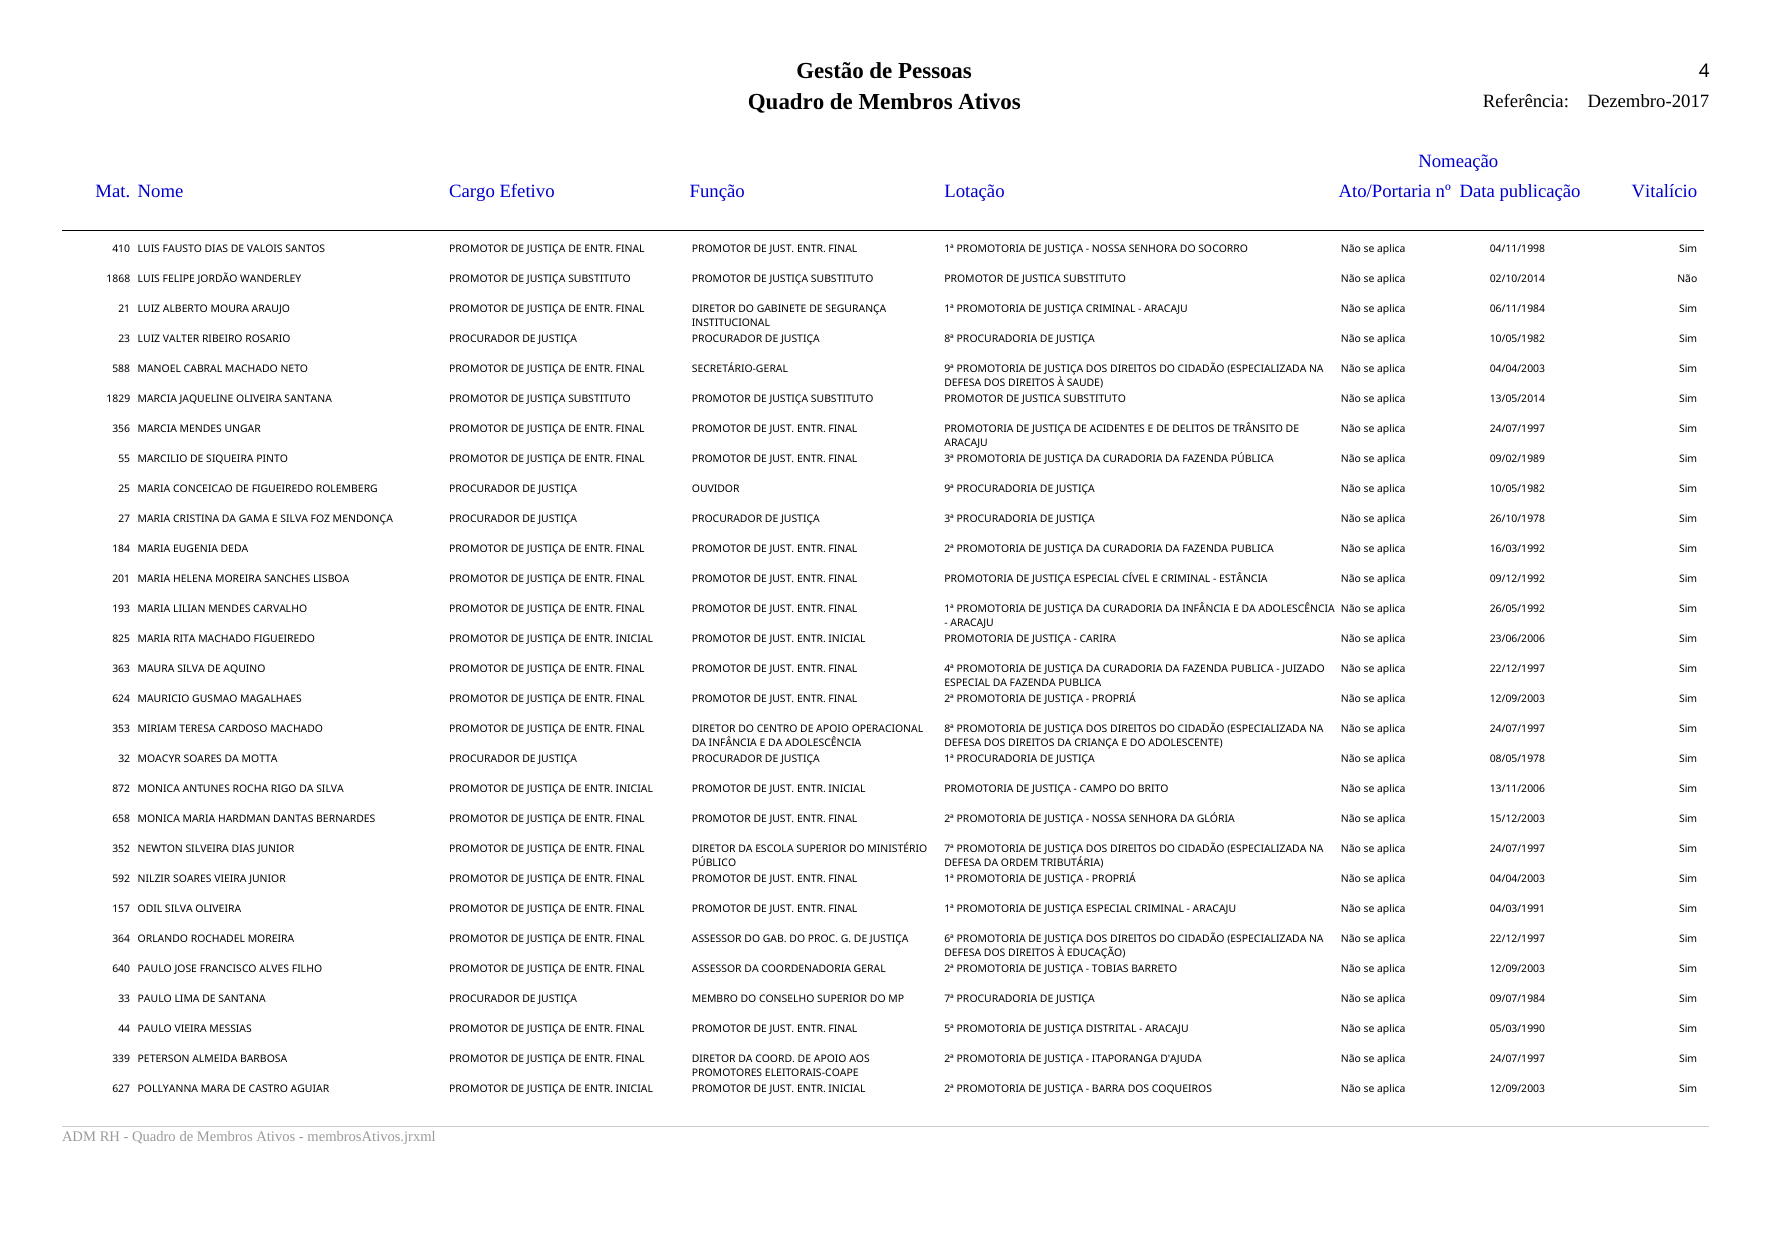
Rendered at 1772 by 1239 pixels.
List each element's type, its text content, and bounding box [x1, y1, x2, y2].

table_cell [1580, 511, 1585, 540]
table_cell PROMOTOR DE JUSTIÇA DE ENTR. INICIAL [449, 1081, 683, 1110]
table_cell PROCURADOR DE JUSTIÇA [449, 331, 683, 360]
table_cell Não se aplica [1341, 451, 1454, 480]
table_cell MARIA CRISTINA DA GAMA E SILVA FOZ MENDONÇA [138, 511, 443, 540]
table_cell [1580, 481, 1585, 510]
table_cell [683, 451, 692, 480]
table_cell [1578, 150, 1771, 180]
table_cell Cargo Efetivo [449, 180, 683, 229]
table_cell [1583, 180, 1618, 229]
table_cell DIRETOR DO GABINETE DE SEGURANÇA INSTITUCIONAL [692, 301, 938, 330]
table_cell DIRETOR DO CENTRO DE APOIO OPERACIONAL DA INFÂNCIA E DA ADOLESCÊNCIA [692, 721, 938, 750]
table_cell [1466, 90, 1483, 118]
table_cell MARIA EUGENIA DEDA [138, 541, 443, 570]
table_cell Não se aplica [1341, 271, 1454, 300]
table_cell [1336, 241, 1341, 270]
table_cell PROMOTOR DE JUSTIÇA DE ENTR. FINAL [449, 1051, 683, 1080]
table_cell [443, 331, 449, 360]
table_cell Mat. [68, 180, 130, 229]
table_cell Sim [1585, 811, 1697, 840]
table_cell [1336, 331, 1341, 360]
table_cell PROMOTOR DE JUST. ENTR. FINAL [692, 901, 938, 930]
table_cell [1697, 511, 1771, 540]
table_cell NEWTON SILVEIRA DIAS JUNIOR [138, 841, 443, 870]
table_cell [683, 901, 692, 930]
table_cell Não se aplica [1341, 871, 1454, 900]
table_cell [1580, 751, 1585, 780]
table_cell [443, 361, 449, 390]
table_cell [1697, 481, 1771, 510]
table_cell PROMOTORIA DE JUSTIÇA DE ACIDENTES E DE DELITOS DE TRÂNSITO DE ARACAJU [944, 421, 1336, 450]
table_cell [0, 541, 68, 570]
table_cell [0, 180, 68, 229]
table_cell [443, 301, 449, 330]
table_cell 1829 [68, 391, 130, 420]
table_cell [130, 331, 137, 360]
table_cell 7ª PROMOTORIA DE JUSTIÇA DOS DIREITOS DO CIDADÃO (ESPECIALIZADA NA DEFESA DA ORDEM TRIBUTÁRIA) [944, 841, 1336, 870]
table_cell MONICA ANTUNES ROCHA RIGO DA SILVA [138, 781, 443, 810]
table_cell Não se aplica [1341, 901, 1454, 930]
table_cell [130, 691, 137, 720]
table_cell [1336, 541, 1341, 570]
table_cell [1697, 1021, 1771, 1050]
table_cell [683, 841, 692, 870]
table_cell [767, 180, 944, 229]
table_cell [683, 271, 692, 300]
table_cell [1697, 751, 1771, 780]
table_cell PROMOTOR DE JUSTIÇA DE ENTR. FINAL [449, 571, 683, 600]
table_cell PROMOTOR DE JUSTIÇA DE ENTR. FINAL [449, 361, 683, 390]
table_cell [683, 1021, 692, 1050]
table_cell 3ª PROCURADORIA DE JUSTIÇA [944, 511, 1336, 540]
table_cell 157 [68, 901, 130, 930]
table_cell Não se aplica [1341, 841, 1454, 870]
table_cell [0, 811, 68, 840]
table_cell [0, 1051, 68, 1080]
table_cell [1336, 661, 1341, 690]
table_cell Não se aplica [1341, 1051, 1454, 1080]
table_cell 7ª PROCURADORIA DE JUSTIÇA [944, 991, 1336, 1020]
table_cell [0, 781, 68, 810]
table_cell [1336, 571, 1341, 600]
table_cell [1580, 1081, 1585, 1110]
table_cell [443, 511, 449, 540]
table_cell 8ª PROCURADORIA DE JUSTIÇA [944, 331, 1336, 360]
table_cell [683, 511, 692, 540]
table_cell PROMOTOR DE JUST. ENTR. FINAL [692, 661, 938, 690]
table_cell 04/11/1998 [1454, 241, 1580, 270]
table_cell [443, 871, 449, 900]
table_cell PROMOTOR DE JUST. ENTR. FINAL [692, 691, 938, 720]
table_cell PROMOTOR DE JUST. ENTR. INICIAL [692, 631, 938, 660]
table_cell PROMOTOR DE JUST. ENTR. FINAL [692, 1021, 938, 1050]
table_cell [0, 361, 68, 390]
table_cell [1580, 451, 1585, 480]
table_cell [938, 241, 944, 270]
table_cell PROMOTOR DE JUSTIÇA SUBSTITUTO [449, 391, 683, 420]
table_cell Gestão de Pessoas [302, 57, 1466, 85]
table_cell Não se aplica [1341, 811, 1454, 840]
table_cell 13/11/2006 [1454, 781, 1580, 810]
table_cell PROMOTOR DE JUST. ENTR. INICIAL [692, 1081, 938, 1110]
table_cell [1336, 691, 1341, 720]
table_cell Vitalício [1618, 180, 1697, 229]
table_cell [1580, 571, 1585, 600]
table_cell MEMBRO DO CONSELHO SUPERIOR DO MP [692, 991, 938, 1020]
table_cell [1697, 871, 1771, 900]
table_cell 640 [68, 961, 130, 990]
table_cell Não se aplica [1341, 331, 1454, 360]
table_cell 10/05/1982 [1454, 481, 1580, 510]
table_cell Não se aplica [1341, 721, 1454, 750]
table_cell [1336, 991, 1341, 1020]
table_cell [130, 721, 137, 750]
table_cell [443, 901, 449, 930]
table_cell [938, 1051, 944, 1080]
table_cell [130, 511, 137, 540]
table_cell 15/12/2003 [1454, 811, 1580, 840]
table_cell [938, 781, 944, 810]
table_cell MARCIA JAQUELINE OLIVEIRA SANTANA [138, 391, 443, 420]
table_cell [0, 481, 68, 510]
table_cell [1580, 691, 1585, 720]
table_cell [1336, 451, 1341, 480]
table_cell 22/12/1997 [1454, 931, 1580, 960]
table_cell [1580, 541, 1585, 570]
table_cell ADM RH - Quadro de Membros Ativos - membrosAtivos.jrxml [62, 1127, 1709, 1150]
table_cell ASSESSOR DO GAB. DO PROC. G. DE JUSTIÇA [692, 931, 938, 960]
table_cell [1580, 361, 1585, 390]
table_cell PROMOTOR DE JUSTIÇA DE ENTR. FINAL [449, 871, 683, 900]
table_cell 12/09/2003 [1454, 691, 1580, 720]
table_cell [1336, 721, 1341, 750]
table_cell [938, 901, 944, 930]
table_cell Não se aplica [1341, 481, 1454, 510]
table_cell [1697, 391, 1771, 420]
table_cell 410 [68, 241, 130, 270]
table_cell 353 [68, 721, 130, 750]
table_cell [443, 781, 449, 810]
table_cell [1580, 931, 1585, 960]
table_cell [1580, 1021, 1585, 1050]
table_cell [1336, 481, 1341, 510]
table_cell [1336, 871, 1341, 900]
table_cell [0, 991, 68, 1020]
table_cell [1336, 421, 1341, 450]
table_cell [0, 451, 68, 480]
table_cell PROMOTOR DE JUSTICA SUBSTITUTO [944, 271, 1336, 300]
table_cell Sim [1585, 1081, 1697, 1110]
table_cell Sim [1585, 331, 1697, 360]
table_cell LUIS FAUSTO DIAS DE VALOIS SANTOS [138, 241, 443, 270]
table_cell [0, 271, 68, 300]
table_cell [0, 841, 68, 870]
table_cell [130, 931, 137, 960]
table_cell Nomeação [1338, 150, 1578, 180]
table_cell [683, 331, 692, 360]
table_cell [683, 301, 692, 330]
table_cell [0, 721, 68, 750]
table_cell [203, 180, 449, 229]
table_cell PROMOTOR DE JUSTIÇA DE ENTR. INICIAL [449, 631, 683, 660]
table_cell [938, 1021, 944, 1050]
table_cell [130, 1051, 137, 1080]
table_cell [938, 931, 944, 960]
table_cell [683, 241, 692, 270]
table_cell [683, 661, 692, 690]
table_cell [0, 931, 68, 960]
table_cell [1580, 901, 1585, 930]
table_cell [938, 331, 944, 360]
table_cell [0, 241, 68, 270]
table_cell [0, 90, 302, 118]
table_cell Não se aplica [1341, 961, 1454, 990]
table_cell [130, 421, 137, 450]
table_cell ASSESSOR DA COORDENADORIA GERAL [692, 961, 938, 990]
table_cell PROMOTOR DE JUSTIÇA DE ENTR. FINAL [449, 541, 683, 570]
table_cell PROCURADOR DE JUSTIÇA [449, 991, 683, 1020]
table_cell MIRIAM TERESA CARDOSO MACHADO [138, 721, 443, 750]
table_cell [443, 691, 449, 720]
table_cell 04/03/1991 [1454, 901, 1580, 930]
table_cell 4ª PROMOTORIA DE JUSTIÇA DA CURADORIA DA FAZENDA PUBLICA - JUIZADO ESPECIAL DA FAZENDA PUBLICA [944, 661, 1336, 690]
table_cell [683, 691, 692, 720]
table_cell 26/05/1992 [1454, 601, 1580, 630]
table_cell [683, 781, 692, 810]
table_header [0, 0, 1771, 57]
table_cell [1336, 301, 1341, 330]
table_cell 592 [68, 871, 130, 900]
table_cell Não se aplica [1341, 1081, 1454, 1110]
table_cell [443, 1021, 449, 1050]
table_cell 624 [68, 691, 130, 720]
table_cell [1336, 511, 1341, 540]
table_cell [443, 631, 449, 660]
table_cell 627 [68, 1081, 130, 1110]
table_cell [130, 991, 137, 1020]
table_cell [1709, 90, 1771, 118]
table_cell 2ª PROMOTORIA DE JUSTIÇA - PROPRIÁ [944, 691, 1336, 720]
table_cell [0, 391, 68, 420]
table_cell [130, 481, 137, 510]
table_cell [130, 901, 137, 930]
table_cell PROMOTOR DE JUSTICA SUBSTITUTO [944, 391, 1336, 420]
table_cell PROCURADOR DE JUSTIÇA [692, 511, 938, 540]
table_cell [683, 1051, 692, 1080]
table_cell Sim [1585, 511, 1697, 540]
table_cell PROMOTOR DE JUST. ENTR. FINAL [692, 541, 938, 570]
table_cell [683, 811, 692, 840]
table_cell 09/02/1989 [1454, 451, 1580, 480]
table_cell [683, 391, 692, 420]
table_cell [1336, 751, 1341, 780]
table_cell [1697, 661, 1771, 690]
table_cell [1336, 781, 1341, 810]
table_cell [1580, 781, 1585, 810]
table_cell Sim [1585, 451, 1697, 480]
table_cell [1336, 601, 1341, 630]
table_cell [1580, 241, 1585, 270]
table_cell PROMOTOR DE JUSTIÇA DE ENTR. INICIAL [449, 781, 683, 810]
table_cell MARIA RITA MACHADO FIGUEIREDO [138, 631, 443, 660]
table_cell Não se aplica [1341, 241, 1454, 270]
table_cell [130, 811, 137, 840]
table_cell 09/12/1992 [1454, 571, 1580, 600]
table_cell [683, 1081, 692, 1110]
table_cell Sim [1585, 871, 1697, 900]
table_cell PROMOTORIA DE JUSTIÇA ESPECIAL CÍVEL E CRIMINAL - ESTÂNCIA [944, 571, 1336, 600]
table_cell [1697, 571, 1771, 600]
table_cell 1ª PROMOTORIA DE JUSTIÇA CRIMINAL - ARACAJU [944, 301, 1336, 330]
table_cell 588 [68, 361, 130, 390]
table_cell PROMOTOR DE JUSTIÇA SUBSTITUTO [449, 271, 683, 300]
table_cell [938, 661, 944, 690]
table_cell [0, 961, 68, 990]
table_cell [1336, 1081, 1341, 1110]
table_cell [1697, 781, 1771, 810]
table_cell PROCURADOR DE JUSTIÇA [449, 751, 683, 780]
table_cell [1697, 691, 1771, 720]
table_cell 2ª PROMOTORIA DE JUSTIÇA - ITAPORANGA D'AJUDA [944, 1051, 1336, 1080]
table_cell [130, 661, 137, 690]
table_cell 352 [68, 841, 130, 870]
table_cell PROMOTOR DE JUSTIÇA DE ENTR. FINAL [449, 901, 683, 930]
table_cell [1580, 811, 1585, 840]
table_cell [683, 931, 692, 960]
table_cell 23 [68, 331, 130, 360]
table_cell 6ª PROMOTORIA DE JUSTIÇA DOS DIREITOS DO CIDADÃO (ESPECIALIZADA NA DEFESA DOS DIREITOS À EDUCAÇÃO) [944, 931, 1336, 960]
table_cell Não se aplica [1341, 421, 1454, 450]
table_cell Sim [1585, 481, 1697, 510]
table_cell [130, 571, 137, 600]
table_cell MAURICIO GUSMAO MAGALHAES [138, 691, 443, 720]
table_cell Data publicação [1457, 180, 1583, 229]
table_cell [1697, 451, 1771, 480]
table_cell [443, 721, 449, 750]
table_cell 8ª PROMOTORIA DE JUSTIÇA DOS DIREITOS DO CIDADÃO (ESPECIALIZADA NA DEFESA DOS DIREITOS DA CRIANÇA E DO ADOLESCENTE) [944, 721, 1336, 750]
table_cell Não se aplica [1341, 361, 1454, 390]
table_cell Sim [1585, 1021, 1697, 1050]
table_cell PROCURADOR DE JUSTIÇA [449, 511, 683, 540]
table_cell 1ª PROMOTORIA DE JUSTIÇA ESPECIAL CRIMINAL - ARACAJU [944, 901, 1336, 930]
table_cell 363 [68, 661, 130, 690]
table_cell 825 [68, 631, 130, 660]
table_cell PROMOTORIA DE JUSTIÇA - CARIRA [944, 631, 1336, 660]
table_cell 9ª PROCURADORIA DE JUSTIÇA [944, 481, 1336, 510]
table_cell [0, 57, 302, 84]
table_cell 1ª PROMOTORIA DE JUSTIÇA - NOSSA SENHORA DO SOCORRO [944, 241, 1336, 270]
table_cell Não se aplica [1341, 661, 1454, 690]
table_cell [938, 1081, 944, 1110]
table_cell PROMOTOR DE JUSTIÇA DE ENTR. FINAL [449, 1021, 683, 1050]
table_cell 2ª PROMOTORIA DE JUSTIÇA - NOSSA SENHORA DA GLÓRIA [944, 811, 1336, 840]
table_cell [1697, 811, 1771, 840]
table_cell 09/07/1984 [1454, 991, 1580, 1020]
table_cell MARCILIO DE SIQUEIRA PINTO [138, 451, 443, 480]
table_cell 24/07/1997 [1454, 1051, 1580, 1080]
table_cell [443, 991, 449, 1020]
table_cell [0, 331, 68, 360]
table_cell 201 [68, 571, 130, 600]
table_cell [1697, 1051, 1771, 1080]
table_cell [1336, 631, 1341, 660]
table_cell Sim [1585, 751, 1697, 780]
table_cell [130, 361, 137, 390]
table_cell [1697, 421, 1771, 450]
table_cell [938, 391, 944, 420]
table_cell [938, 481, 944, 510]
table_cell Sim [1585, 781, 1697, 810]
table_cell PROMOTOR DE JUSTIÇA DE ENTR. FINAL [449, 721, 683, 750]
table_cell [1336, 841, 1341, 870]
table_cell PROMOTOR DE JUST. ENTR. FINAL [692, 241, 938, 270]
table_cell DIRETOR DA COORD. DE APOIO AOS PROMOTORES ELEITORAIS-COAPE [692, 1051, 938, 1080]
table_cell SECRETÁRIO-GERAL [692, 361, 938, 390]
table_cell [130, 601, 137, 630]
table_cell OUVIDOR [692, 481, 938, 510]
table_cell [0, 871, 68, 900]
table_cell MANOEL CABRAL MACHADO NETO [138, 361, 443, 390]
table_cell [1336, 1021, 1341, 1050]
table_cell PROMOTOR DE JUST. ENTR. FINAL [692, 451, 938, 480]
table_cell [0, 1126, 62, 1150]
table_cell [0, 571, 68, 600]
table_cell 184 [68, 541, 130, 570]
table_cell [0, 631, 68, 660]
table_cell [0, 511, 68, 540]
table_cell [1697, 721, 1771, 750]
table_cell PROMOTOR DE JUSTIÇA DE ENTR. FINAL [449, 421, 683, 450]
table_cell 10/05/1982 [1454, 331, 1580, 360]
table_cell PROMOTOR DE JUSTIÇA DE ENTR. FINAL [449, 931, 683, 960]
table_cell PROMOTOR DE JUST. ENTR. FINAL [692, 601, 938, 630]
table_cell [938, 751, 944, 780]
table_cell 24/07/1997 [1454, 721, 1580, 750]
table_cell 2ª PROMOTORIA DE JUSTIÇA - TOBIAS BARRETO [944, 961, 1336, 990]
table_cell PAULO LIMA DE SANTANA [138, 991, 443, 1020]
table_cell 04/04/2003 [1454, 871, 1580, 900]
table_cell [443, 931, 449, 960]
table_cell [1580, 991, 1585, 1020]
table_cell [938, 421, 944, 450]
table_cell [938, 841, 944, 870]
table_cell 27 [68, 511, 130, 540]
table_cell [1697, 241, 1771, 270]
table_cell MONICA MARIA HARDMAN DANTAS BERNARDES [138, 811, 443, 840]
table_cell Não se aplica [1341, 541, 1454, 570]
table_cell LUIZ ALBERTO MOURA ARAUJO [138, 301, 443, 330]
table_cell [130, 781, 137, 810]
table_cell [443, 1081, 449, 1110]
table_cell [938, 691, 944, 720]
table_cell [1336, 271, 1341, 300]
table_cell LUIS FELIPE JORDÃO WANDERLEY [138, 271, 443, 300]
table_cell [0, 1081, 68, 1110]
table_cell [1580, 871, 1585, 900]
table_cell PROCURADOR DE JUSTIÇA [692, 751, 938, 780]
table_cell Sim [1585, 541, 1697, 570]
table_cell PROMOTOR DE JUSTIÇA SUBSTITUTO [692, 271, 938, 300]
table_cell [1336, 391, 1341, 420]
table_cell 06/11/1984 [1454, 301, 1580, 330]
table_cell Quadro de Membros Ativos [302, 89, 1466, 120]
table_cell [683, 481, 692, 510]
table_cell PROMOTOR DE JUSTIÇA DE ENTR. FINAL [449, 841, 683, 870]
table_cell 3ª PROMOTORIA DE JUSTIÇA DA CURADORIA DA FAZENDA PÚBLICA [944, 451, 1336, 480]
table_cell 23/06/2006 [1454, 631, 1580, 660]
table_cell 193 [68, 601, 130, 630]
table_cell Referência: [1483, 90, 1580, 118]
table_cell PROMOTOR DE JUSTIÇA DE ENTR. FINAL [449, 451, 683, 480]
table_cell [683, 180, 689, 229]
table_cell Dezembro-2017 [1583, 90, 1709, 118]
table_cell Não [1585, 271, 1697, 300]
table_cell Não se aplica [1341, 571, 1454, 600]
table_cell 1ª PROCURADORIA DE JUSTIÇA [944, 751, 1336, 780]
table_cell [443, 541, 449, 570]
table_cell [683, 571, 692, 600]
table_cell [1697, 901, 1771, 930]
table_cell [1709, 1126, 1771, 1150]
table_cell PAULO JOSE FRANCISCO ALVES FILHO [138, 961, 443, 990]
table_cell Sim [1585, 571, 1697, 600]
table_cell [1580, 1051, 1585, 1080]
table_cell [130, 871, 137, 900]
table_cell [443, 841, 449, 870]
table_cell Sim [1585, 931, 1697, 960]
table_cell PAULO VIEIRA MESSIAS [138, 1021, 443, 1050]
table_cell PROMOTOR DE JUST. ENTR. FINAL [692, 871, 938, 900]
table_cell [1336, 901, 1341, 930]
table_cell [938, 991, 944, 1020]
table_cell [683, 421, 692, 450]
table_cell Sim [1585, 961, 1697, 990]
table_cell 26/10/1978 [1454, 511, 1580, 540]
table_cell [683, 541, 692, 570]
table_cell [0, 150, 1338, 180]
table_cell Não se aplica [1341, 601, 1454, 630]
table_cell DIRETOR DA ESCOLA SUPERIOR DO MINISTÉRIO PÚBLICO [692, 841, 938, 870]
table_cell [1697, 331, 1771, 360]
table_cell [938, 811, 944, 840]
table_cell [1336, 1051, 1341, 1080]
table_cell Sim [1585, 841, 1697, 870]
table_cell PROMOTOR DE JUST. ENTR. FINAL [692, 811, 938, 840]
table_cell 1ª PROMOTORIA DE JUSTIÇA - PROPRIÁ [944, 871, 1336, 900]
table_cell [130, 541, 137, 570]
table_cell [130, 961, 137, 990]
table_cell [0, 232, 1771, 241]
table_cell [1580, 271, 1585, 300]
table_cell [1043, 180, 1338, 229]
table_cell [0, 421, 68, 450]
table_cell [443, 421, 449, 450]
table_cell [938, 601, 944, 630]
table_cell [683, 361, 692, 390]
table_cell [1580, 841, 1585, 870]
table_cell Não se aplica [1341, 781, 1454, 810]
table_cell [443, 391, 449, 420]
table_cell 339 [68, 1051, 130, 1080]
table_cell PROMOTOR DE JUSTIÇA SUBSTITUTO [692, 391, 938, 420]
table_cell MARIA HELENA MOREIRA SANCHES LISBOA [138, 571, 443, 600]
table_cell [683, 721, 692, 750]
table_cell MARIA LILIAN MENDES CARVALHO [138, 601, 443, 630]
table_cell [0, 601, 68, 630]
table_cell 32 [68, 751, 130, 780]
table_cell [1336, 931, 1341, 960]
table_cell [683, 751, 692, 780]
table_cell Sim [1585, 661, 1697, 690]
table_cell MAURA SILVA DE AQUINO [138, 661, 443, 690]
table_cell [1697, 301, 1771, 330]
table_cell Sim [1585, 691, 1697, 720]
table_cell Sim [1585, 1051, 1697, 1080]
table_cell [938, 871, 944, 900]
table_cell [1709, 57, 1771, 84]
table_cell NILZIR SOARES VIEIRA JUNIOR [138, 871, 443, 900]
table_cell [1580, 661, 1585, 690]
table_cell [443, 451, 449, 480]
table_cell [938, 721, 944, 750]
table_cell PROCURADOR DE JUSTIÇA [449, 481, 683, 510]
table_cell MARIA CONCEICAO DE FIGUEIREDO ROLEMBERG [138, 481, 443, 510]
table_cell PROMOTOR DE JUSTIÇA DE ENTR. FINAL [449, 691, 683, 720]
table_cell Não se aplica [1341, 301, 1454, 330]
table_cell [1580, 301, 1585, 330]
table_cell PROMOTOR DE JUSTIÇA DE ENTR. FINAL [449, 601, 683, 630]
table_cell [1697, 361, 1771, 390]
table_cell PROMOTOR DE JUST. ENTR. FINAL [692, 571, 938, 600]
table_cell [443, 811, 449, 840]
table_cell 872 [68, 781, 130, 810]
table_cell Sim [1585, 421, 1697, 450]
table_cell [443, 271, 449, 300]
table_cell [1697, 931, 1771, 960]
table_cell [938, 631, 944, 660]
table_cell [938, 451, 944, 480]
table_cell [443, 601, 449, 630]
table_cell [0, 661, 68, 690]
table_cell [130, 451, 137, 480]
table_cell [683, 631, 692, 660]
table_cell [130, 631, 137, 660]
table_cell 658 [68, 811, 130, 840]
table_cell 9ª PROMOTORIA DE JUSTIÇA DOS DIREITOS DO CIDADÃO (ESPECIALIZADA NA DEFESA DOS DIREITOS À SAUDE) [944, 361, 1336, 390]
table_cell 2ª PROMOTORIA DE JUSTIÇA - BARRA DOS COQUEIROS [944, 1081, 1336, 1110]
table_cell LUIZ VALTER RIBEIRO ROSARIO [138, 331, 443, 360]
table_cell Sim [1585, 631, 1697, 660]
table_cell [130, 271, 137, 300]
table_cell [938, 301, 944, 330]
table_cell Não se aplica [1341, 991, 1454, 1020]
table_cell PROMOTORIA DE JUSTIÇA - CAMPO DO BRITO [944, 781, 1336, 810]
table_cell Nome [138, 180, 202, 229]
table_cell [0, 691, 68, 720]
table_cell 12/09/2003 [1454, 1081, 1580, 1110]
table_cell [0, 901, 68, 930]
table_cell [1336, 361, 1341, 390]
table_cell [443, 1051, 449, 1080]
table_cell 356 [68, 421, 130, 450]
table_cell 55 [68, 451, 130, 480]
table_cell PROMOTOR DE JUST. ENTR. FINAL [692, 421, 938, 450]
table_cell [443, 961, 449, 990]
table_cell PROMOTOR DE JUSTIÇA DE ENTR. FINAL [449, 661, 683, 690]
table_cell ORLANDO ROCHADEL MOREIRA [138, 931, 443, 960]
table_cell [130, 180, 137, 229]
table_cell Função [689, 180, 767, 229]
table_cell PROMOTOR DE JUSTIÇA DE ENTR. FINAL [449, 961, 683, 990]
table_cell [443, 571, 449, 600]
table_cell [938, 511, 944, 540]
table_cell [938, 961, 944, 990]
table_cell [0, 1110, 1771, 1126]
table_cell [1580, 601, 1585, 630]
table_cell Sim [1585, 601, 1697, 630]
table_cell [1580, 631, 1585, 660]
table_cell Lotação [944, 180, 1042, 229]
table_cell Sim [1585, 391, 1697, 420]
table_cell [1466, 57, 1555, 84]
table_cell [938, 361, 944, 390]
table_cell 1868 [68, 271, 130, 300]
table_cell [1697, 841, 1771, 870]
table_cell Sim [1585, 991, 1697, 1020]
table_cell ODIL SILVA OLIVEIRA [138, 901, 443, 930]
table_cell PROMOTOR DE JUSTIÇA DE ENTR. FINAL [449, 241, 683, 270]
table_cell Não se aplica [1341, 691, 1454, 720]
table_cell [938, 541, 944, 570]
table_cell [443, 661, 449, 690]
table_cell [938, 271, 944, 300]
table_cell [1697, 180, 1771, 229]
table_cell [443, 241, 449, 270]
table_cell 13/05/2014 [1454, 391, 1580, 420]
table_cell [0, 301, 68, 330]
table_cell 25 [68, 481, 130, 510]
table_cell [1336, 961, 1341, 990]
table_cell Não se aplica [1341, 631, 1454, 660]
table_cell Sim [1585, 361, 1697, 390]
table_cell POLLYANNA MARA DE CASTRO AGUIAR [138, 1081, 443, 1110]
table_cell 08/05/1978 [1454, 751, 1580, 780]
table_cell 5ª PROMOTORIA DE JUSTIÇA DISTRITAL - ARACAJU [944, 1021, 1336, 1050]
table_cell MOACYR SOARES DA MOTTA [138, 751, 443, 780]
table_cell [1336, 811, 1341, 840]
table_cell 1ª PROMOTORIA DE JUSTIÇA DA CURADORIA DA INFÂNCIA E DA ADOLESCÊNCIA - ARACAJU [944, 601, 1336, 630]
table_cell PROCURADOR DE JUSTIÇA [692, 331, 938, 360]
table_cell [683, 871, 692, 900]
table_cell [130, 841, 137, 870]
table_cell [1697, 271, 1771, 300]
table_cell [130, 241, 137, 270]
table_cell PETERSON ALMEIDA BARBOSA [138, 1051, 443, 1080]
table_cell Sim [1585, 721, 1697, 750]
table_cell [443, 751, 449, 780]
table_cell [1580, 421, 1585, 450]
table_cell PROMOTOR DE JUSTIÇA DE ENTR. FINAL [449, 301, 683, 330]
table_cell [1580, 721, 1585, 750]
table_cell 24/07/1997 [1454, 841, 1580, 870]
table_cell 22/12/1997 [1454, 661, 1580, 690]
table_cell Não se aplica [1341, 751, 1454, 780]
table_cell Sim [1585, 301, 1697, 330]
table_cell [1697, 601, 1771, 630]
table_cell [130, 751, 137, 780]
table_cell [130, 1021, 137, 1050]
table_cell 05/03/1990 [1454, 1021, 1580, 1050]
table_cell 12/09/2003 [1454, 961, 1580, 990]
table_cell PROMOTOR DE JUST. ENTR. INICIAL [692, 781, 938, 810]
table_cell [443, 481, 449, 510]
table_cell [0, 751, 68, 780]
table_cell Não se aplica [1341, 391, 1454, 420]
table_cell [1580, 961, 1585, 990]
table_cell 364 [68, 931, 130, 960]
table_cell [1697, 1081, 1771, 1110]
table_cell [1580, 391, 1585, 420]
table_cell Ato/Portaria nº [1338, 180, 1457, 229]
table_cell [1580, 331, 1585, 360]
table_cell [1697, 631, 1771, 660]
table_cell [938, 571, 944, 600]
table_cell PROMOTOR DE JUSTIÇA DE ENTR. FINAL [449, 811, 683, 840]
table_cell Sim [1585, 241, 1697, 270]
table_cell 4 [1555, 57, 1709, 84]
table_cell 04/04/2003 [1454, 361, 1580, 390]
table_cell [0, 120, 1771, 150]
table_cell [1697, 961, 1771, 990]
table_cell MARCIA MENDES UNGAR [138, 421, 443, 450]
table_cell [1697, 991, 1771, 1020]
table_cell [683, 961, 692, 990]
table_cell [683, 601, 692, 630]
table_cell Não se aplica [1341, 931, 1454, 960]
table_cell [0, 1021, 68, 1050]
table_cell [130, 391, 137, 420]
table_cell 33 [68, 991, 130, 1020]
table_cell Sim [1585, 901, 1697, 930]
table_cell [130, 301, 137, 330]
table_cell Não se aplica [1341, 1021, 1454, 1050]
table_cell 02/10/2014 [1454, 271, 1580, 300]
table_cell 16/03/1992 [1454, 541, 1580, 570]
table_cell [130, 1081, 137, 1110]
table_cell 2ª PROMOTORIA DE JUSTIÇA DA CURADORIA DA FAZENDA PUBLICA [944, 541, 1336, 570]
table_cell Não se aplica [1341, 511, 1454, 540]
table_cell [1697, 541, 1771, 570]
table_cell 21 [68, 301, 130, 330]
table_cell [683, 991, 692, 1020]
table_cell 44 [68, 1021, 130, 1050]
table_cell 24/07/1997 [1454, 421, 1580, 450]
